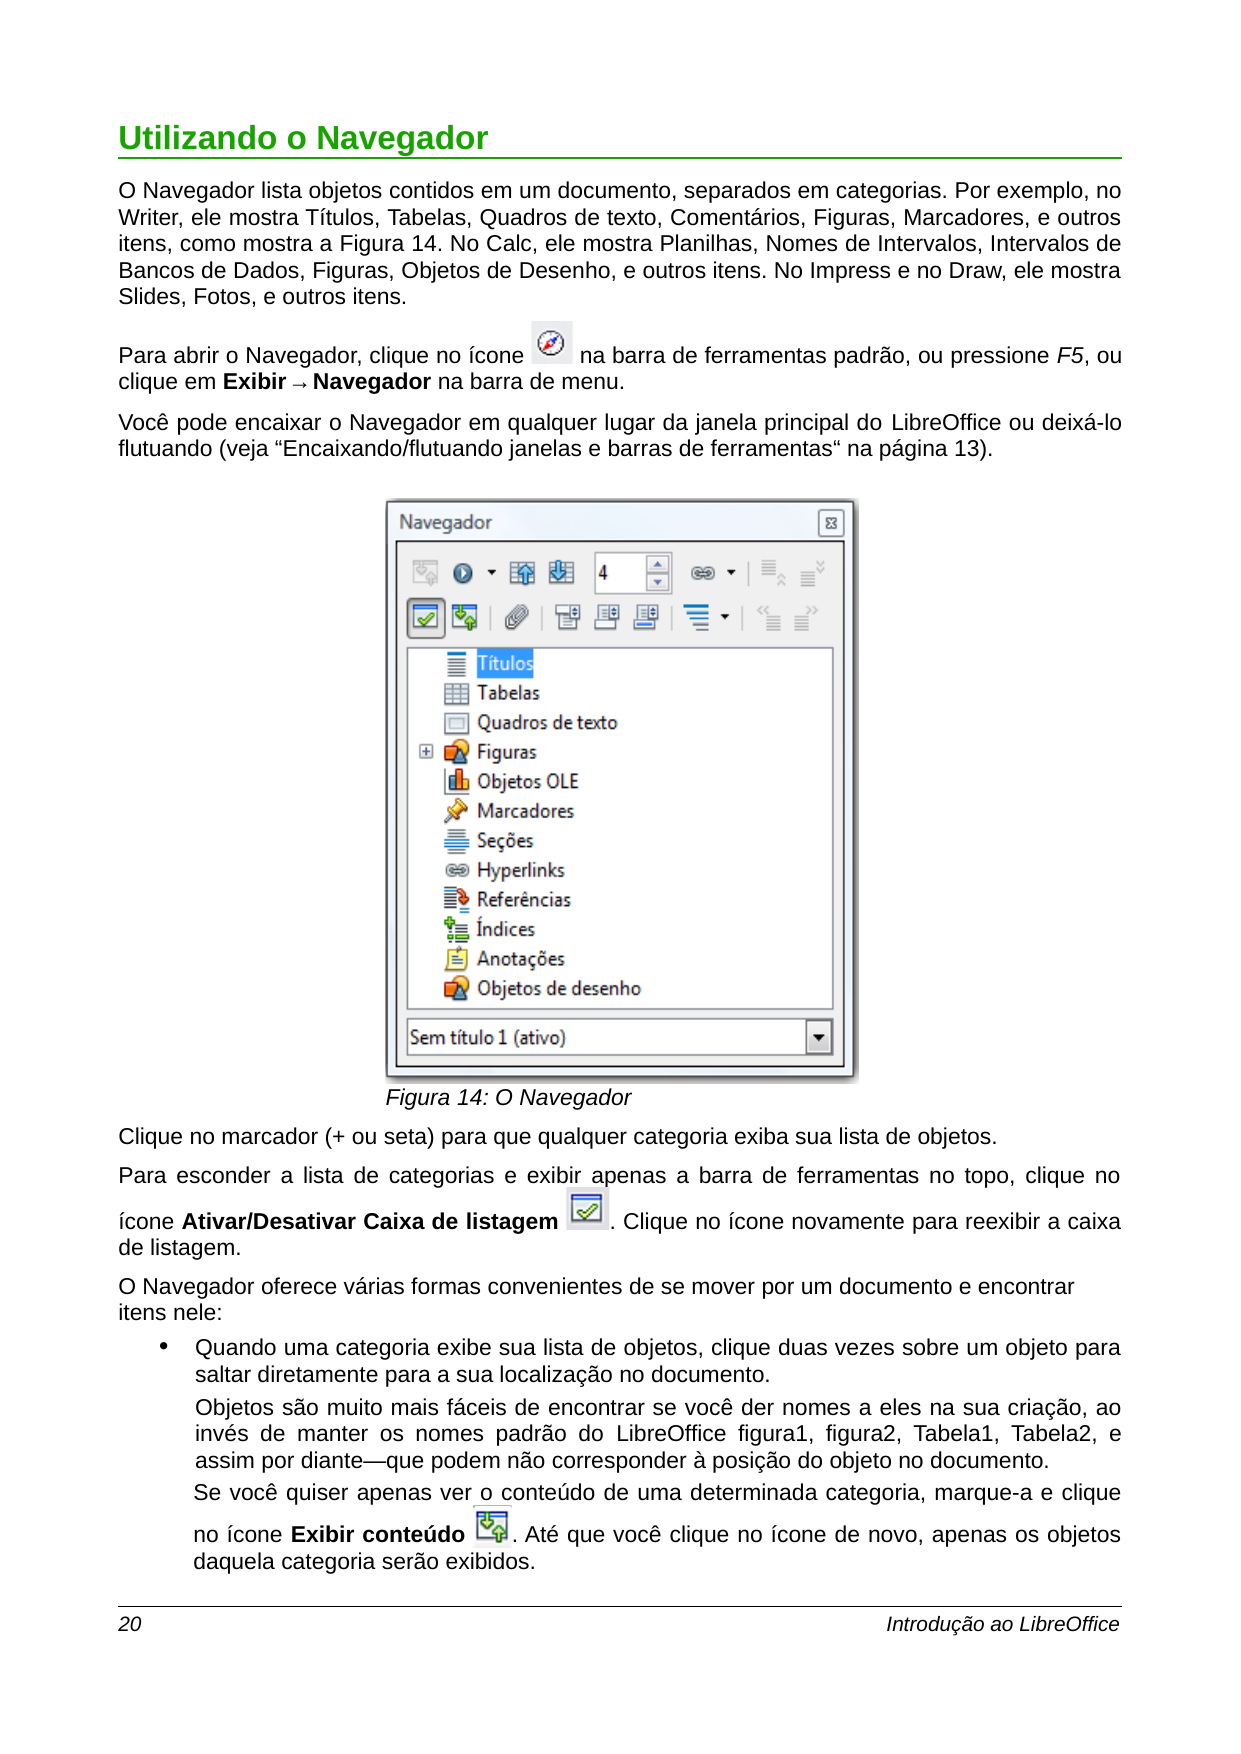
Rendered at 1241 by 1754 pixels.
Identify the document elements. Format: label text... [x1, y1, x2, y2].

picture [531, 321, 573, 364]
list O Navegador oferece várias formas convenientes de se mover por um documento e encontrar itens nele: [118, 1273, 1122, 1326]
list Se você quiser apenas ver o conteúdo de uma determinada categoria, marque-a e clique no ícone Exibir conteúdo . Até que você clique no ícone de novo, apenas os objetos daquela categoria serão exibidos. [193, 1479, 1122, 1574]
text Clique no marcador (+ ou seta) para que qualquer categoria exiba sua lista de objetos. [118, 1123, 1122, 1149]
text Figura : O Navegador [385, 1084, 855, 1110]
list Objetos são muito mais fáceis de encontrar se você der nomes a eles na sua criação, ao invés de manter os nomes padrão do LibreOffice figura1, figura2, Tabela1, Tabela2, e assim por diante—que podem não corresponder à posição do objeto no documento. [156, 1394, 1122, 1473]
text Para esconder a lista de categorias e exibir apenas a barra de ferramentas no topo, clique no ícone Ativar/Desativar Caixa de listagem . Clique no ícone novamente para reexibir a caixa de listagem. [118, 1162, 1122, 1261]
picture [473, 1505, 512, 1548]
picture [566, 1187, 610, 1230]
picture [385, 498, 859, 1084]
text Você pode encaixar o Navegador em qualquer lugar da janela principal do LibreOffice ou deixá-lo flutuando (veja ““ na página ). [118, 409, 1122, 462]
text Para abrir o Navegador, clique no ícone na barra de ferramentas padrão, ou pressione F5, ou clique em Exibir → Navegador na barra de menu. [118, 322, 1122, 396]
text O Navegador lista objetos contidos em um documento, separados em categorias. Por exemplo, no Writer, ele mostra Títulos, Tabelas, Quadros de texto, Comentários, Figuras, Marcadores, e outros itens, como mostra a . No Calc, ele mostra Planilhas, Nomes de Intervalos, Intervalos de Bancos de Dados, Figuras, Objetos de Desenho, e outros itens. No Impress e no Draw, ele mostra Slides, Fotos, e outros itens. [118, 177, 1122, 309]
subtitle Utilizando o Navegador [118, 118, 1122, 157]
list Quando uma categoria exibe sua lista de objetos, clique duas vezes sobre um objeto para saltar diretamente para a sua localização no documento. [156, 1332, 1122, 1388]
